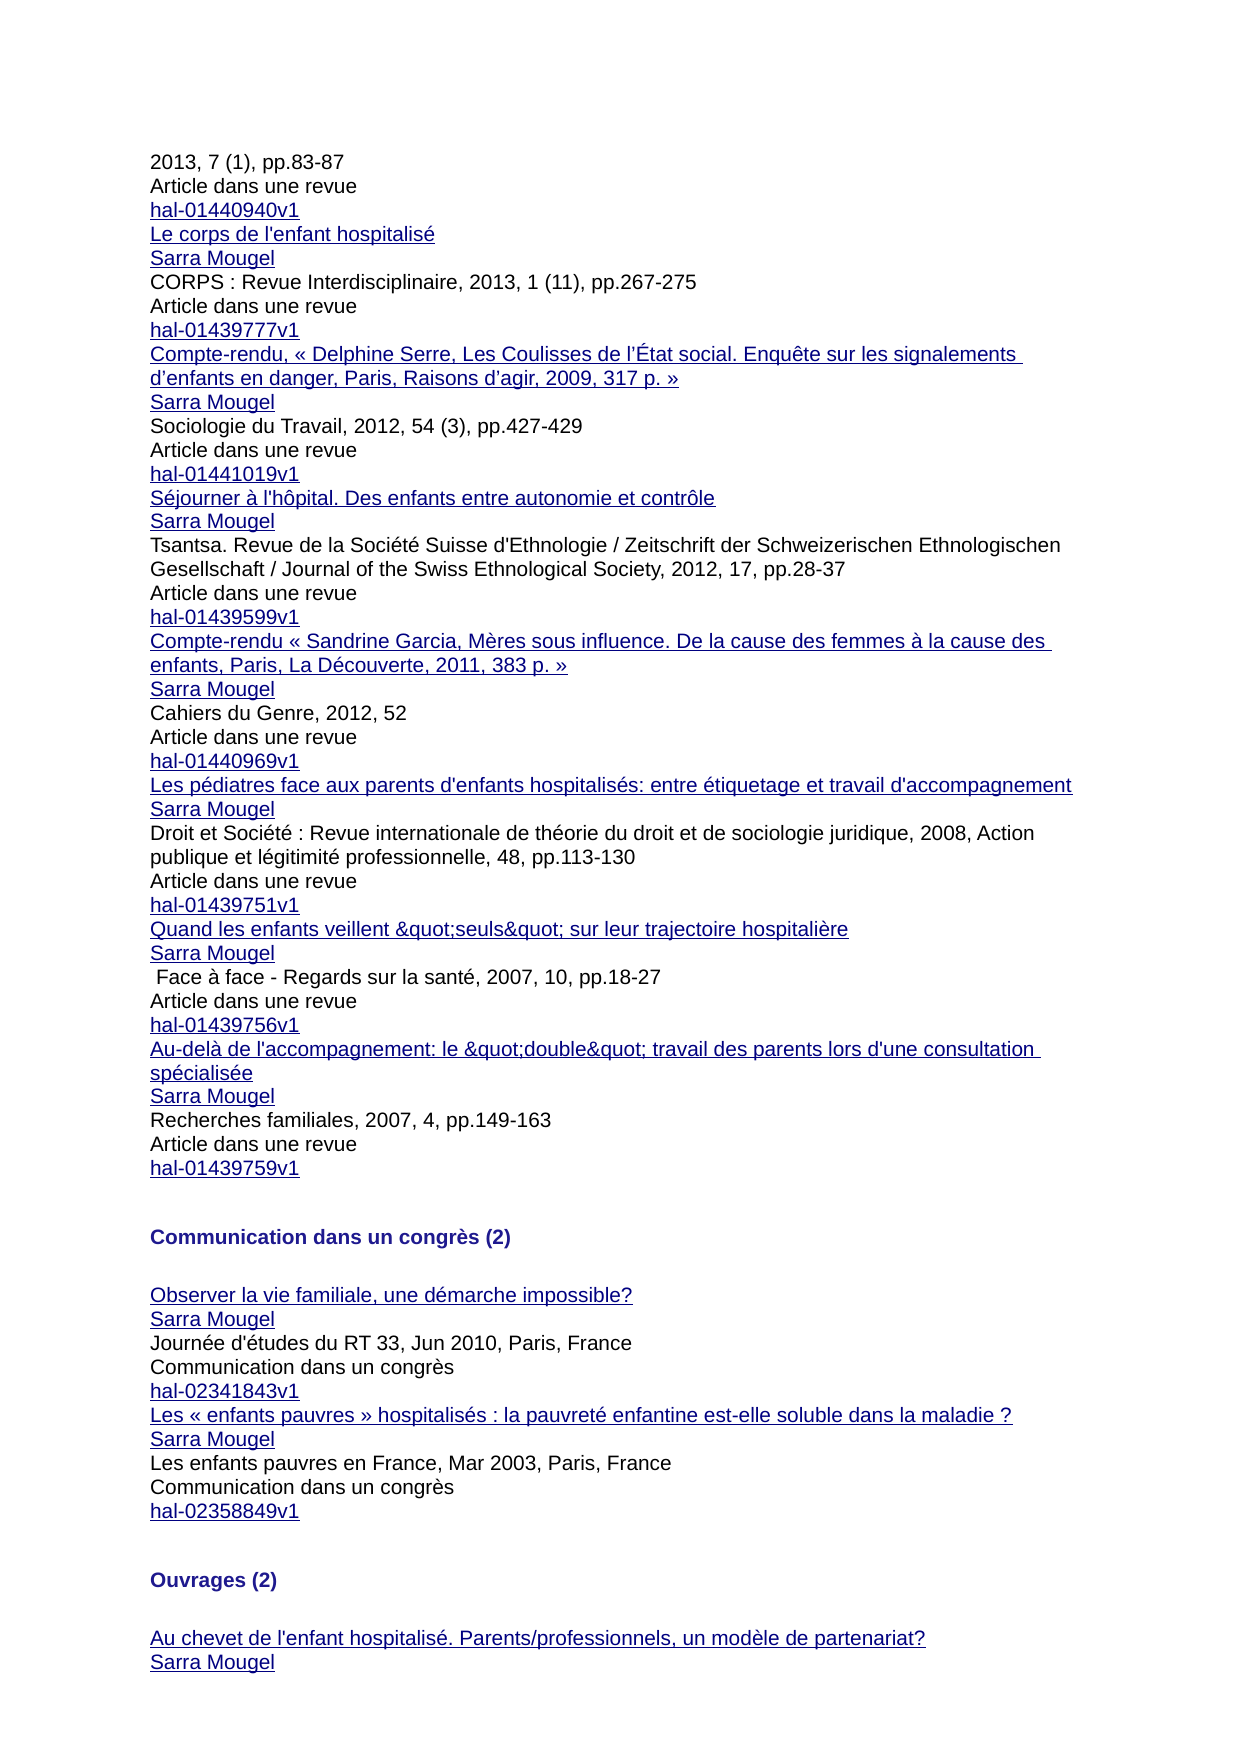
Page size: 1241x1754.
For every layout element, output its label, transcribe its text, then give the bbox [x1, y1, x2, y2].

table_cell Les pédiatres face aux parents d'enfants hospitalisés: entre étiquetage et travail d'accompagnement Sarra Mougel Droit et Société : Revue internationale de théorie du droit et de sociologie juridique, 2008, Action publique et légitimité professionnelle, 48, pp.113-130 Article dans une revue hal-01439751v1 [150, 773, 1090, 917]
table_cell Au-delà de l'accompagnement: le &quot;double&quot; travail des parents lors d'une consultation spécialisée Sarra Mougel Recherches familiales, 2007, 4, pp.149-163 Article dans une revue hal-01439759v1 [150, 1036, 1090, 1180]
table_cell Quand les enfants veillent &quot;seuls&quot; sur leur trajectoire hospitalière Sarra Mougel Face à face - Regards sur la santé, 2007, 10, pp.18-27 Article dans une revue hal-01439756v1 [150, 917, 1090, 1036]
table_cell Les « enfants pauvres » hospitalisés : la pauvreté enfantine est-elle soluble dans la maladie ? Sarra Mougel Les enfants pauvres en France, Mar 2003, Paris, France Communication dans un congrès hal-02358849v1 [150, 1403, 1090, 1523]
table_header Au chevet de l'enfant hospitalisé. Parents/professionnels, un modèle de partenariat? Sarra Mougel [150, 1626, 1090, 1674]
subtitle Ouvrages (2) [150, 1568, 1090, 1592]
table_cell Le corps de l'enfant hospitalisé Sarra Mougel CORPS : Revue Interdisciplinaire, 2013, 1 (11), pp.267-275 Article dans une revue hal-01439777v1 [150, 222, 1090, 342]
table_cell 2013, 7 (1), pp.83-87 Article dans une revue hal-01440940v1 [150, 150, 1090, 222]
table_cell Compte-rendu, « Delphine Serre, Les Coulisses de l’État social. Enquête sur les signalements d’enfants en danger, Paris, Raisons d’agir, 2009, 317 p. » Sarra Mougel Sociologie du Travail, 2012, 54 (3), pp.427-429 Article dans une revue hal-01441019v1 [150, 342, 1090, 485]
subtitle Communication dans un congrès (2) [150, 1225, 1090, 1249]
table_header Observer la vie familiale, une démarche impossible? Sarra Mougel Journée d'études du RT 33, Jun 2010, Paris, France Communication dans un congrès hal-02341843v1 [150, 1283, 1090, 1403]
table_cell Compte-rendu « Sandrine Garcia, Mères sous influence. De la cause des femmes à la cause des enfants, Paris, La Découverte, 2011, 383 p. » Sarra Mougel Cahiers du Genre, 2012, 52 Article dans une revue hal-01440969v1 [150, 629, 1090, 773]
table_cell Séjourner à l'hôpital. Des enfants entre autonomie et contrôle Sarra Mougel Tsantsa. Revue de la Société Suisse d'Ethnologie / Zeitschrift der Schweizerischen Ethnologischen Gesellschaft / Journal of the Swiss Ethnological Society, 2012, 17, pp.28-37 Article dans une revue hal-01439599v1 [150, 485, 1090, 629]
